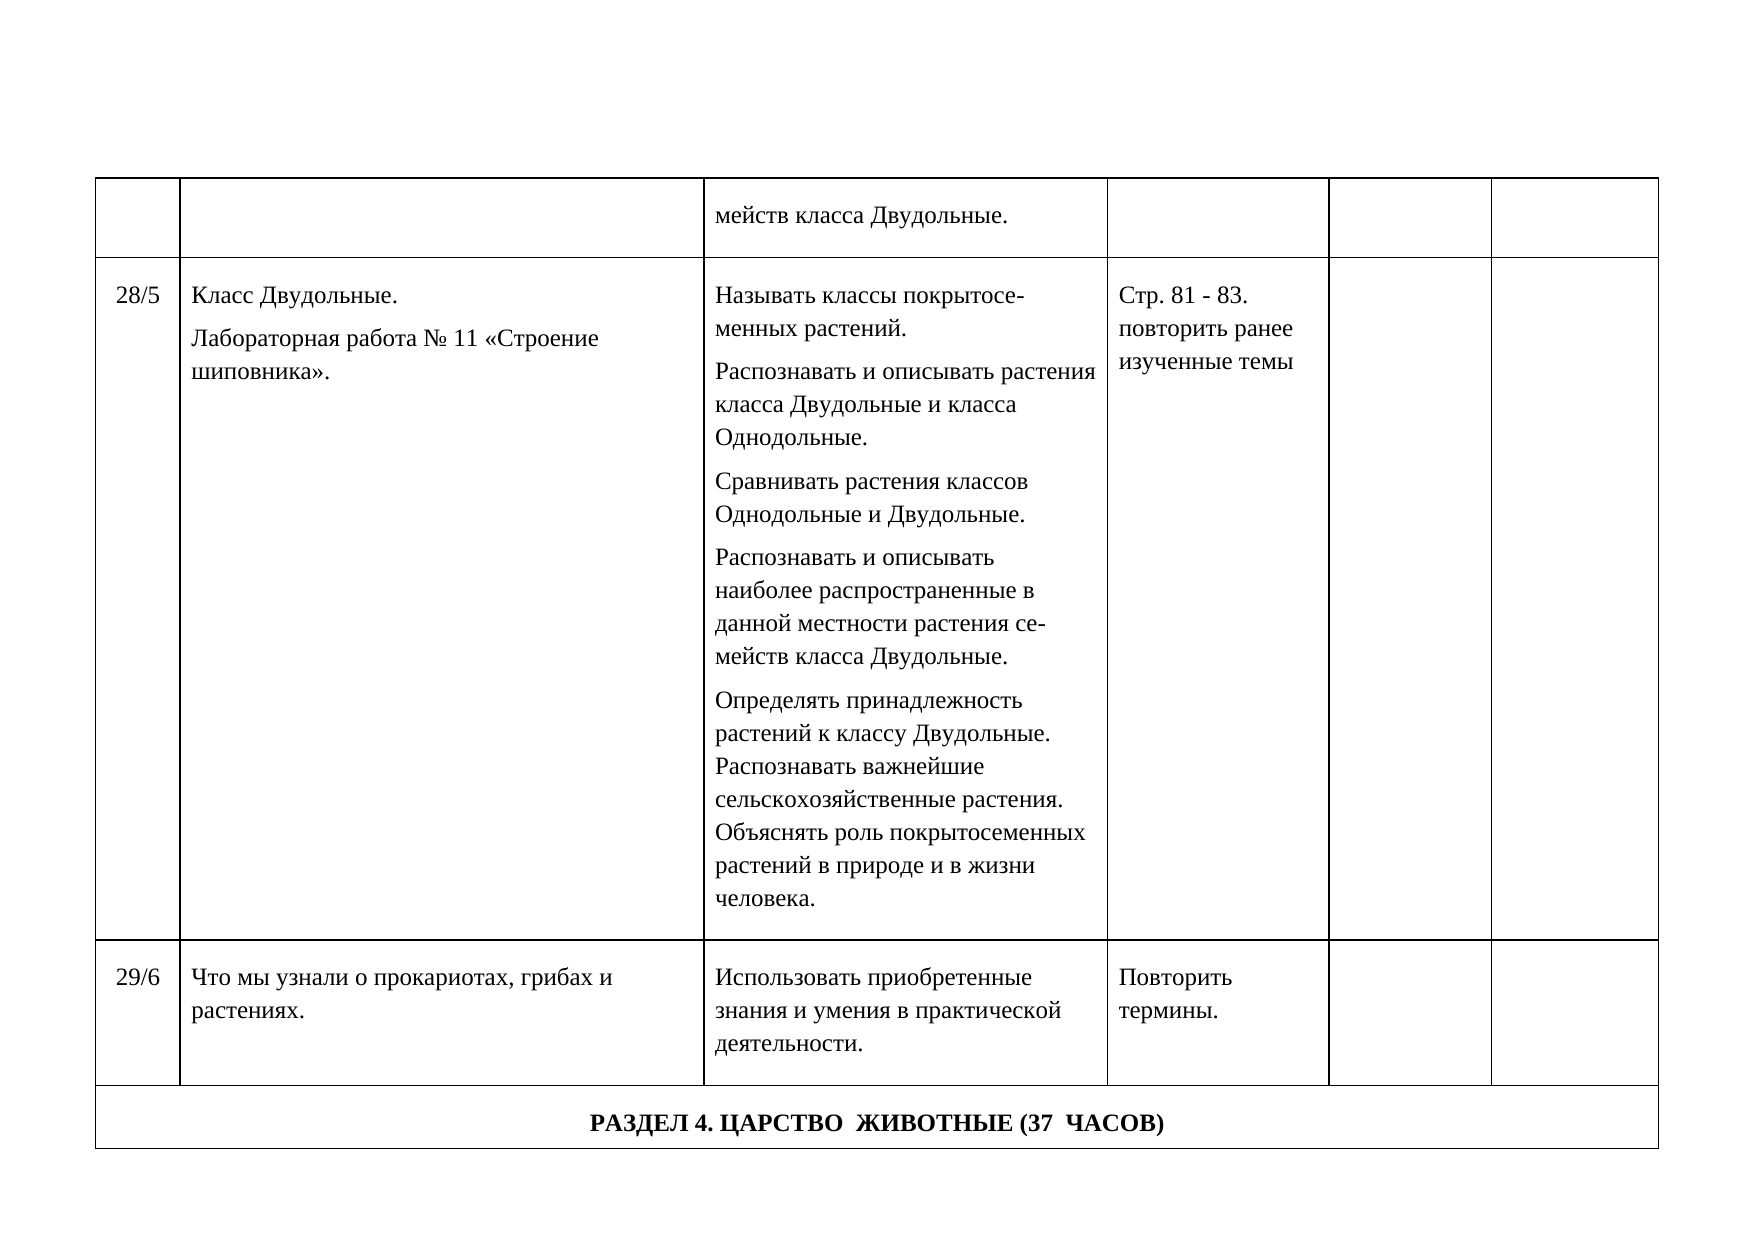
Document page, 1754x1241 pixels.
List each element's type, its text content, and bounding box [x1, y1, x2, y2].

table_cell [1492, 941, 1658, 1085]
table_cell Называть классы покрытосе­менных растений. Распознавать и описывать растения класса Двудольные и класса Однодольные. Сравнивать растения классов Однодольные и Двудольные. Распознавать и описывать наиболее распространенные в данной местности растения се­мейств класса Двудольные. Определять принадлежность растений к классу Двудольные. Распознавать важнейшие сельскохозяйственные расте­ния. Объяснять роль покрытосе­менных растений в природе и в жизни человека. [705, 258, 1107, 939]
table_cell [1330, 179, 1491, 257]
table_cell 28/5 [96, 258, 179, 939]
table_cell Класс Двудольные. Лабораторная работа № 11 «Строение шиповника». [181, 258, 703, 939]
table_cell Повторить термины. [1108, 941, 1328, 1085]
table_cell [1492, 179, 1658, 257]
table_cell Использовать приобретенные знания и умения в практической деятельности. [705, 941, 1107, 1085]
table_cell 29/6 [96, 941, 179, 1085]
table_cell [1108, 179, 1328, 257]
table_cell мейств класса Двудольные. [705, 179, 1107, 257]
table_cell РАЗДЕЛ 4. ЦАРСТВО ЖИВОТНЫЕ (37 ЧАСОВ) [96, 1086, 1658, 1147]
table_cell [96, 179, 179, 257]
table_cell [181, 179, 703, 257]
table_cell [1330, 941, 1491, 1085]
table_cell [1492, 258, 1658, 939]
table_cell Стр. 81 - 83. повторить ранее изученные темы [1108, 258, 1328, 939]
table_cell Что мы узнали о прокариотах, грибах и растениях. [181, 941, 703, 1085]
table_cell [1330, 258, 1491, 939]
